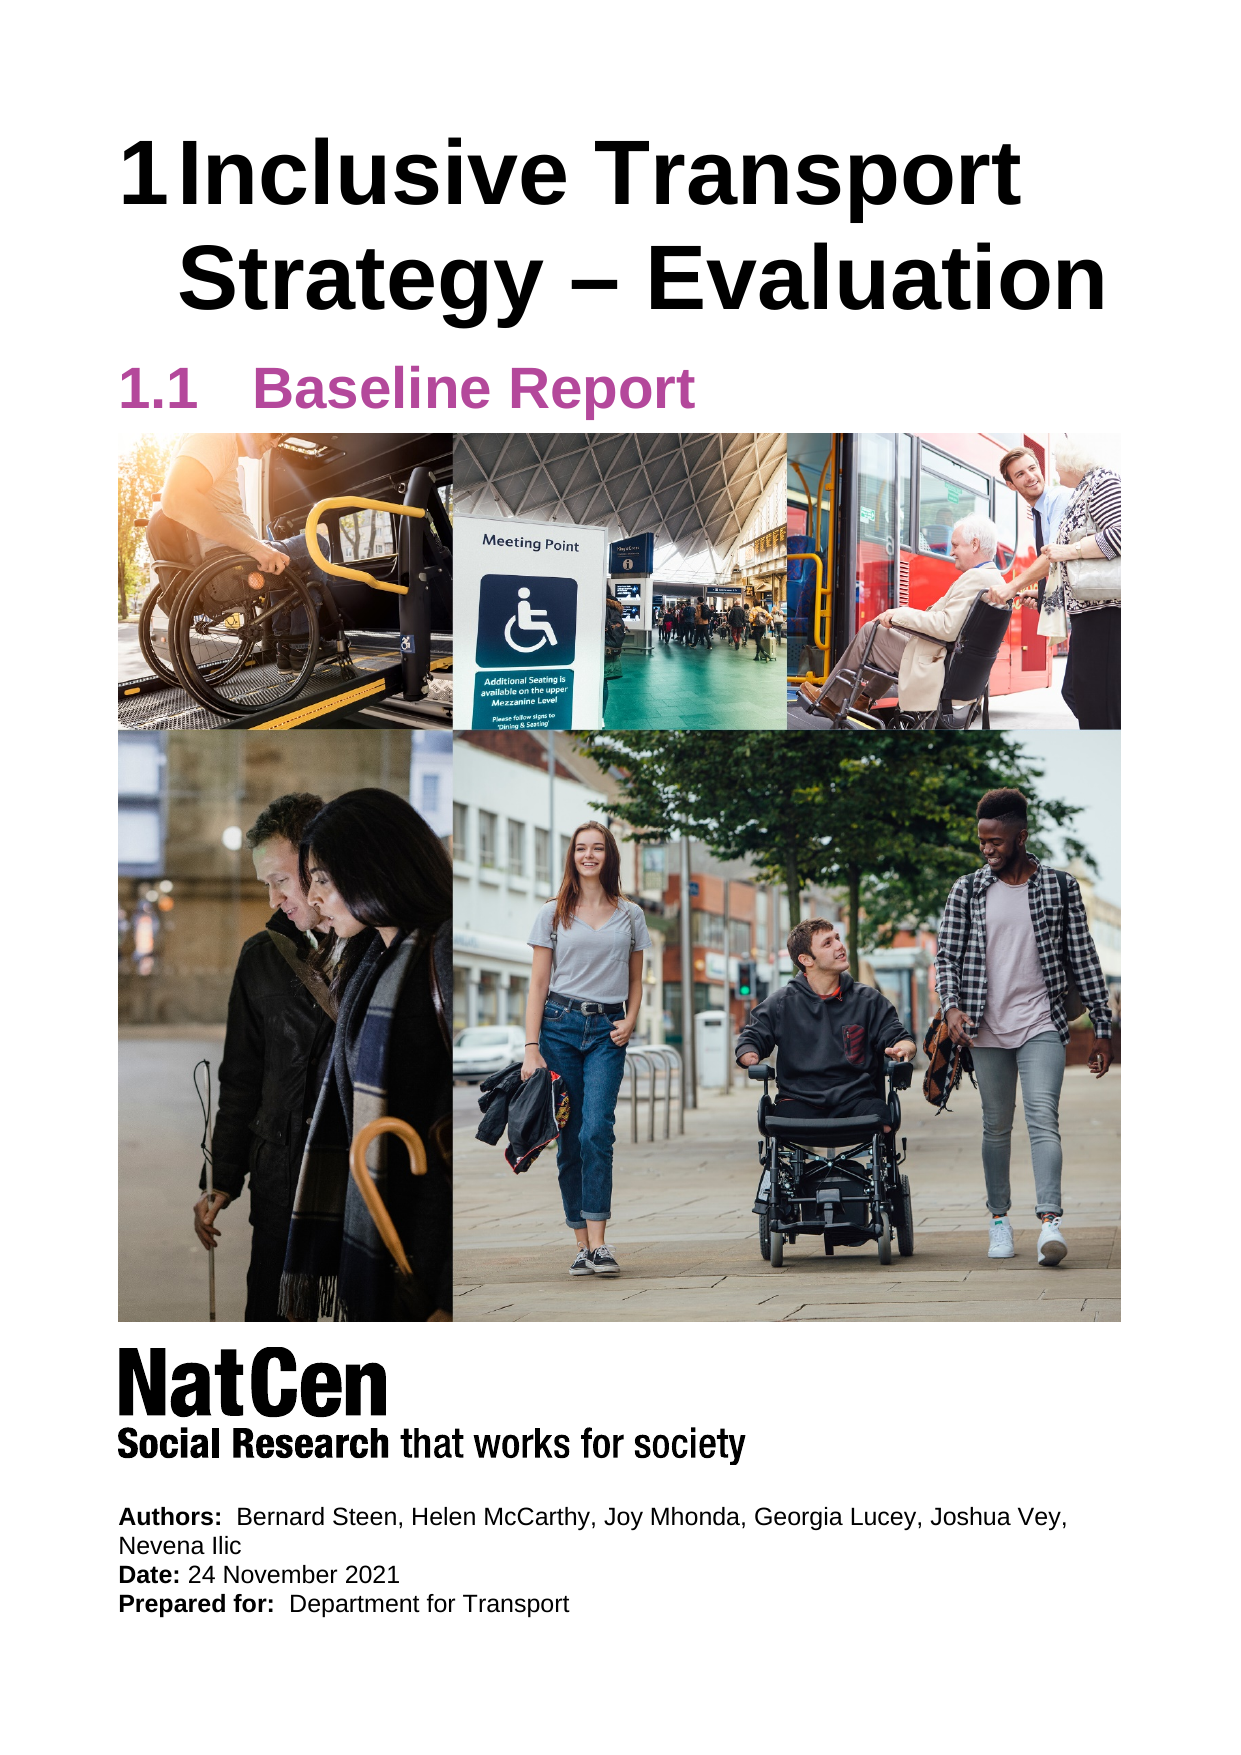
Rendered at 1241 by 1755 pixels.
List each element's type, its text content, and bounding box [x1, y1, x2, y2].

text Date: 24 November 2021 [118, 1560, 1122, 1589]
title Baseline Report [118, 354, 1122, 421]
title ­­Inclusive Transport Strategy – Evaluation [118, 118, 1122, 329]
text Authors: Bernard Steen, Helen McCarthy, Joy Mhonda, Georgia Lucey, Joshua Vey, Nevena Ilic [118, 1502, 1122, 1560]
text Prepared for: Department for Transport [118, 1589, 1122, 1617]
